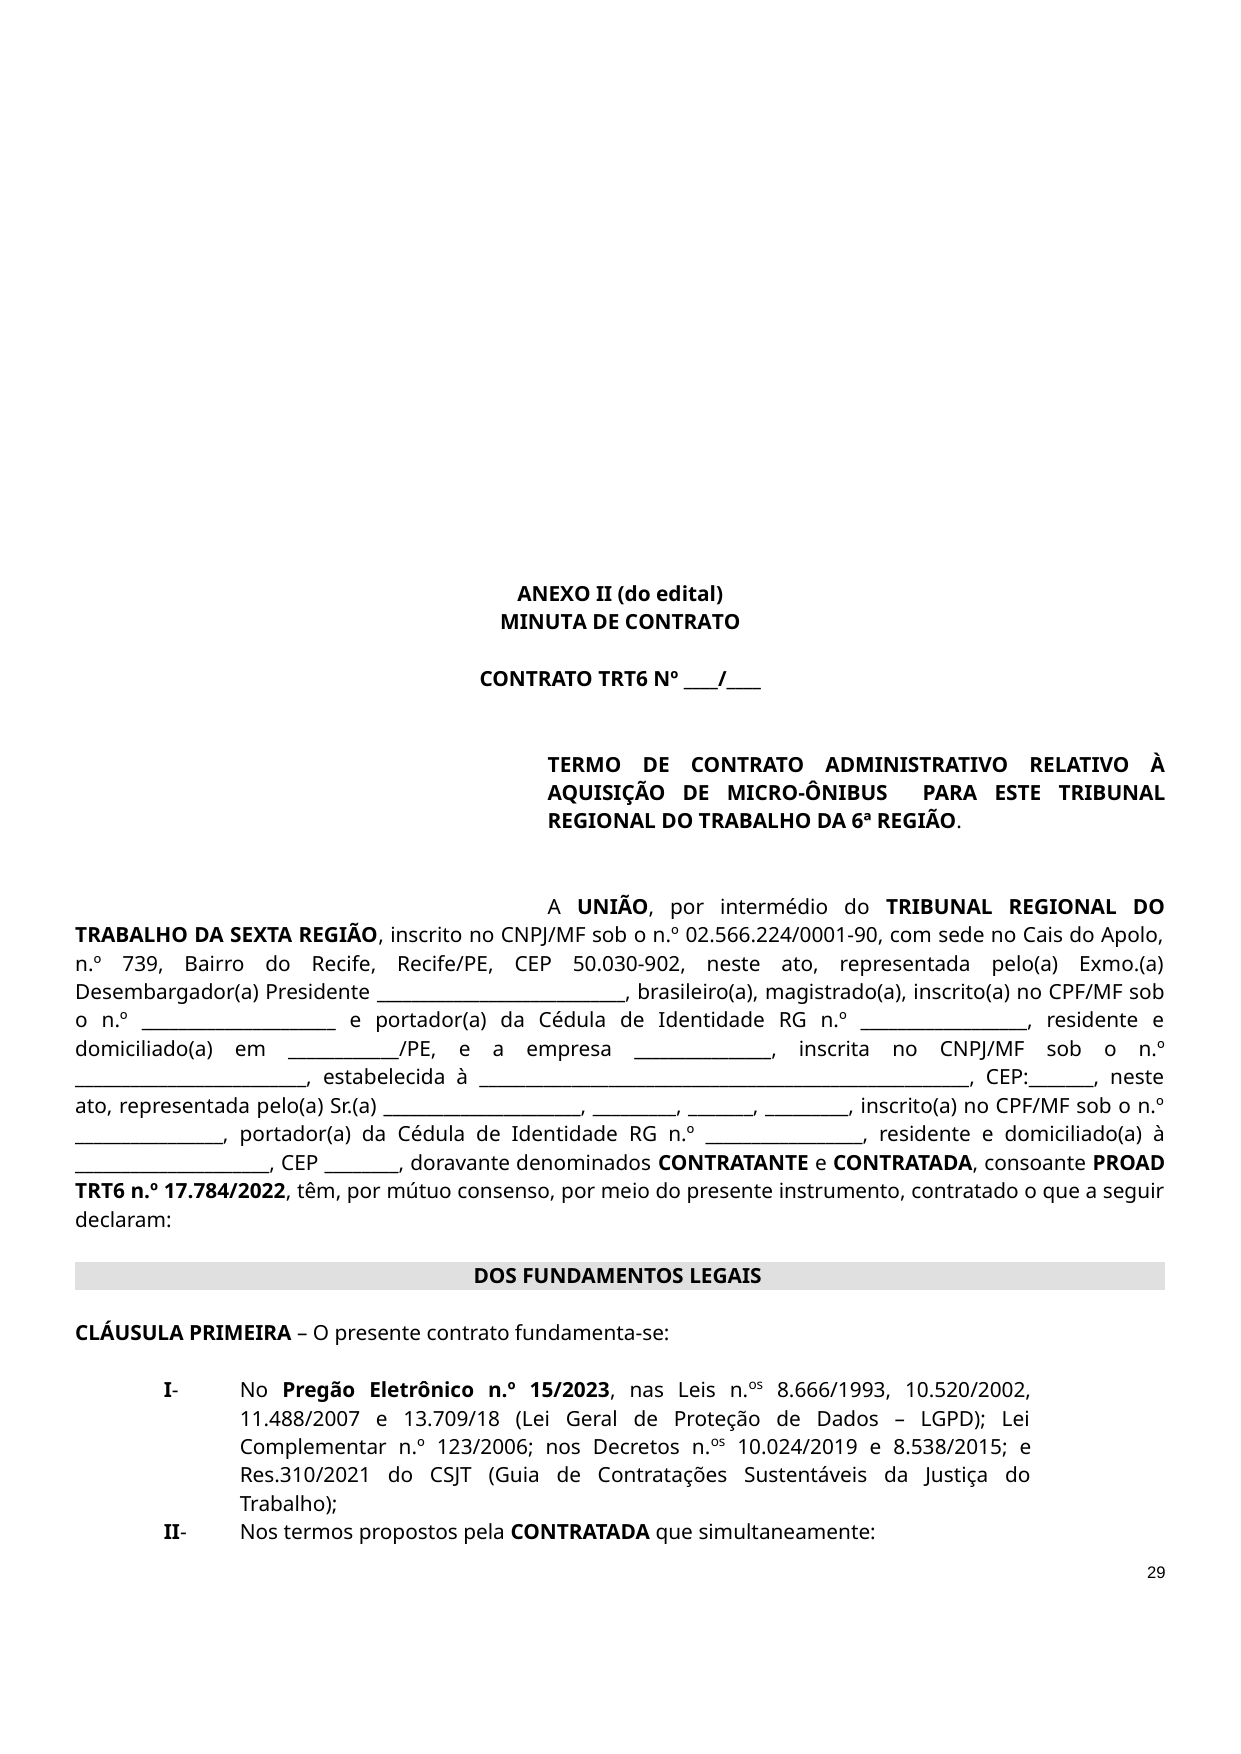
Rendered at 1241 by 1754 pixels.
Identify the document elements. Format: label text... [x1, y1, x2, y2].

text TERMO DE CONTRATO ADMINISTRATIVO RELATIVO À AQUISIÇÃO DE MICRO-ÔNIBUS PARA ESTE TRIBUNAL REGIONAL DO TRABALHO DA 6ª REGIÃO. [547, 750, 1165, 835]
text A UNIÃO, por intermédio do TRIBUNAL REGIONAL DO TRABALHO DA SEXTA REGIÃO, inscrito no CNPJ/MF sob o n.º 02.566.224/0001-90, com sede no Cais do Apolo, n.º 739, Bairro do Recife, Recife/PE, CEP 50.030-902, neste ato, representada pelo(a) Exmo.(a) Desembargador(a) Presidente _____________________________, brasileiro(a), magistrado(a), inscrito(a) no CPF/MF sob o n.º _____________________ e portador(a) da Cédula de Identidade RG n.º __________________, residente e domiciliado(a) em ____________/PE, e a empresa ________________, inscrita no CNPJ/MF sob o n.º _________________________, estabelecida à _____________________________________________________, CEP:_______, neste ato, representada pelo(a) Sr.(a) _______________________, _________, _______, _________, inscrito(a) no CPF/MF sob o n.º ________________, portador(a) da Cédula de Identidade RG n.º _________________, residente e domiciliado(a) à _____________________, CEP ________, doravante denominados CONTRATANTE e CONTRATADA, consoante PROAD TRT6 n.º 17.784/2022, têm, por mútuo consenso, por meio do presente instrumento, contratado o que a seguir declaram: [75, 892, 1165, 1233]
text DOS FUNDAMENTOS LEGAIS [75, 1262, 1165, 1290]
table_header I- [156, 1375, 232, 1517]
table_cell Nos termos propostos pela CONTRATADA que simultaneamente: [232, 1518, 1038, 1546]
text CONTRATO TRT6 Nº ____/____ [75, 664, 1165, 693]
table_header No Pregão Eletrônico n.º 15/2023, nas Leis n.os 8.666/1993, 10.520/2002, 11.488/2007 e 13.709/18 (Lei Geral de Proteção de Dados – LGPD); Lei Complementar n.º 123/2006; nos Decretos n.os 10.024/2019 e 8.538/2015; e Res.310/2021 do CSJT (Guia de Contratações Sustentáveis da Justiça do Trabalho); [232, 1375, 1038, 1517]
text ANEXO II (do edital) [75, 579, 1165, 607]
text CLÁUSULA PRIMEIRA – O presente contrato fundamenta-se: [75, 1318, 1165, 1347]
text MINUTA DE CONTRATO [75, 607, 1165, 636]
table_cell II- [156, 1518, 232, 1546]
